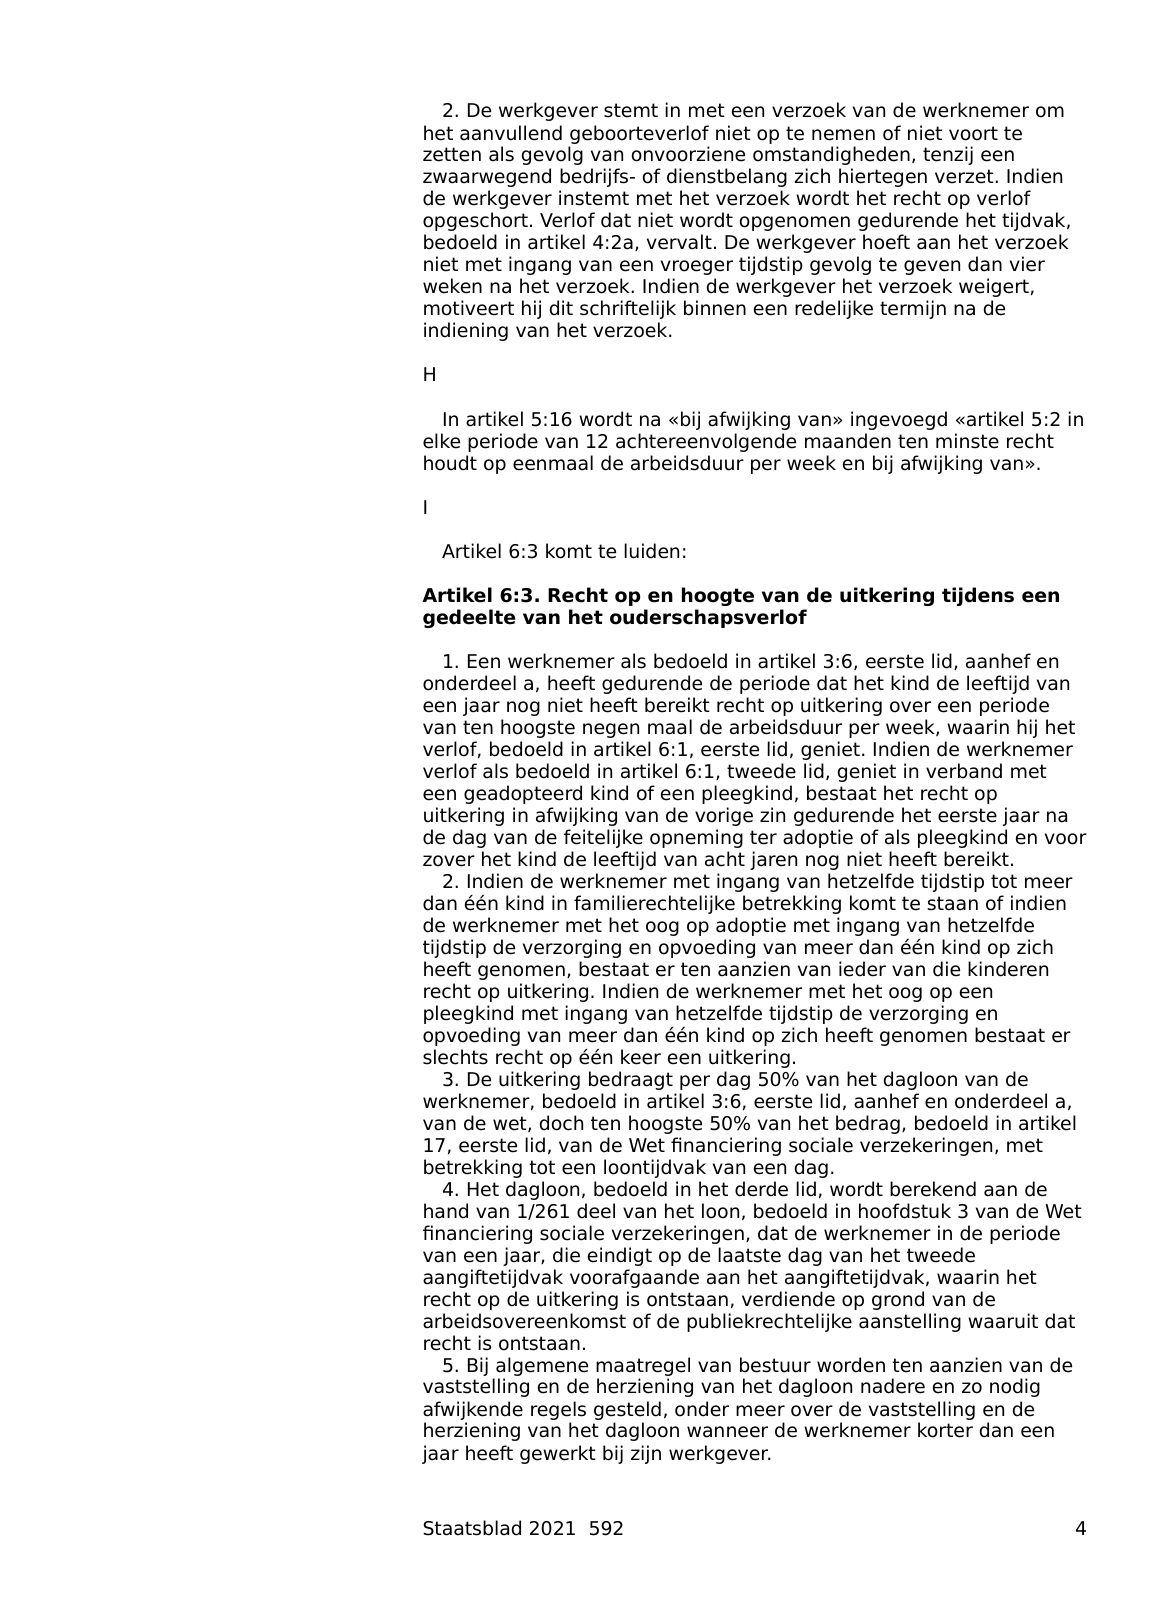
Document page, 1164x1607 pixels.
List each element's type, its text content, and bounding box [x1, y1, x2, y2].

text I [422, 497, 1087, 519]
text In artikel 5:16 wordt na «bij afwijking van» ingevoegd «artikel 5:2 in elke periode van 12 achtereenvolgende maanden ten minste recht houdt op eenmaal de arbeidsduur per week en bij afwijking van». [422, 408, 1087, 474]
subtitle Artikel 6:3. Recht op en hoogte van de uitkering tijdens een gedeelte van het ouderschapsverlof [422, 585, 1087, 629]
text Artikel 6:3 komt te luiden: [422, 541, 1087, 563]
text H [422, 364, 1087, 386]
text 2. De werkgever stemt in met een verzoek van de werknemer om het aanvullend geboorteverlof niet op te nemen of niet voort te zetten als gevolg van onvoorziene omstandigheden, tenzij een zwaarwegend bedrijfs- of dienstbelang zich hiertegen verzet. Indien de werkgever instemt met het verzoek wordt het recht op verlof opgeschort. Verlof dat niet wordt opgenomen gedurende het tijdvak, bedoeld in artikel 4:2a, vervalt. De werkgever hoeft aan het verzoek niet met ingang van een vroeger tijdstip gevolg te geven dan vier weken na het verzoek. Indien de werkgever het verzoek weigert, motiveert hij dit schriftelijk binnen een redelijke termijn na de indiening van het verzoek. [422, 100, 1087, 342]
text 3. De uitkering bedraagt per dag 50% van het dagloon van de werknemer, bedoeld in artikel 3:6, eerste lid, aanhef en onderdeel a, van de wet, doch ten hoogste 50% van het bedrag, bedoeld in artikel 17, eerste lid, van de Wet financiering sociale verzekeringen, met betrekking tot een loontijdvak van een dag. [422, 1069, 1087, 1179]
text 2. Indien de werknemer met ingang van hetzelfde tijdstip tot meer dan één kind in familierechtelijke betrekking komt te staan of indien de werknemer met het oog op adoptie met ingang van hetzelfde tijdstip de verzorging en opvoeding van meer dan één kind op zich heeft genomen, bestaat er ten aanzien van ieder van die kinderen recht op uitkering. Indien de werknemer met het oog op een pleegkind met ingang van hetzelfde tijdstip de verzorging en opvoeding van meer dan één kind op zich heeft genomen bestaat er slechts recht op één keer een uitkering. [422, 871, 1087, 1069]
text 1. Een werknemer als bedoeld in artikel 3:6, eerste lid, aanhef en onderdeel a, heeft gedurende de periode dat het kind de leeftijd van een jaar nog niet heeft bereikt recht op uitkering over een periode van ten hoogste negen maal de arbeidsduur per week, waarin hij het verlof, bedoeld in artikel 6:1, eerste lid, geniet. Indien de werknemer verlof als bedoeld in artikel 6:1, tweede lid, geniet in verband met een geadopteerd kind of een pleegkind, bestaat het recht op uitkering in afwijking van de vorige zin gedurende het eerste jaar na de dag van de feitelijke opneming ter adoptie of als pleegkind en voor zover het kind de leeftijd van acht jaren nog niet heeft bereikt. [422, 651, 1087, 871]
text 4. Het dagloon, bedoeld in het derde lid, wordt berekend aan de hand van 1/261 deel van het loon, bedoeld in hoofdstuk 3 van de Wet financiering sociale verzekeringen, dat de werknemer in de periode van een jaar, die eindigt op de laatste dag van het tweede aangiftetijdvak voorafgaande aan het aangiftetijdvak, waarin het recht op de uitkering is ontstaan, verdiende op grond van de arbeidsovereenkomst of de publiekrechtelijke aanstelling waaruit dat recht is ontstaan. [422, 1179, 1087, 1354]
text 5. Bij algemene maatregel van bestuur worden ten aanzien van de vaststelling en de herziening van het dagloon nadere en zo nodig afwijkende regels gesteld, onder meer over de vaststelling en de herziening van het dagloon wanneer de werknemer korter dan een jaar heeft gewerkt bij zijn werkgever. [422, 1354, 1087, 1464]
